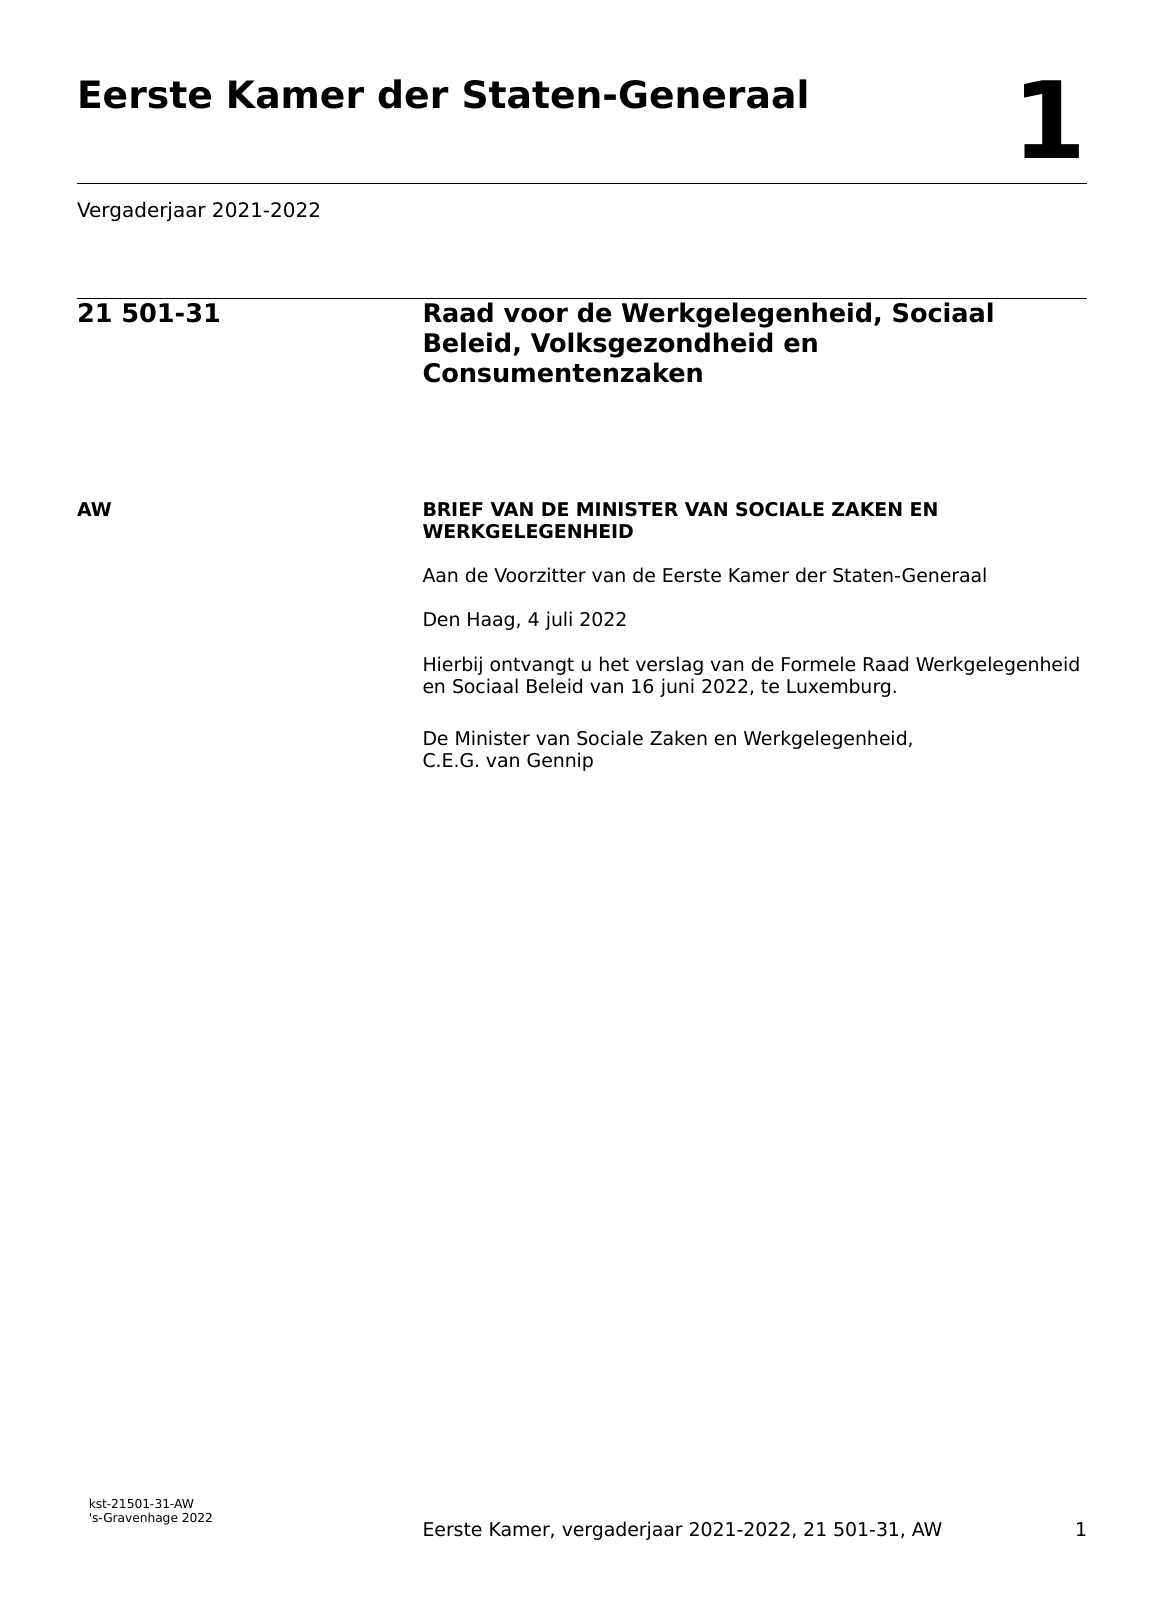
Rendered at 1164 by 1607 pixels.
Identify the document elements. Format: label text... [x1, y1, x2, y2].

text 's-Gravenhage 2022 [88, 1511, 323, 1525]
text kst-21501-31-AW [88, 1497, 323, 1511]
table_cell Vergaderjaar 2021-2022 [77, 184, 1087, 298]
text De Minister van Sociale Zaken en Werkgelegenheid, C.E.G. van Gennip [422, 727, 1087, 771]
subtitle AW BRIEF VAN DE MINISTER VAN SOCIALE ZAKEN EN WERKGELEGENHEID [77, 499, 1087, 543]
table_header Eerste Kamer der Staten-Generaal [77, 59, 886, 183]
text Aan de Voorzitter van de Eerste Kamer der Staten-Generaal [422, 565, 1087, 587]
subtitle 21 501-31 Raad voor de Werkgelegenheid, Sociaal Beleid, Volksgezondheid en Consumentenzaken [77, 299, 1087, 388]
text Hierbij ontvangt u het verslag van de Formele Raad Werkgelegenheid en Sociaal Beleid van 16 juni 2022, te Luxemburg. [422, 653, 1087, 697]
table_header 1 [886, 59, 1087, 183]
text Den Haag, 4 juli 2022 [422, 609, 1087, 631]
